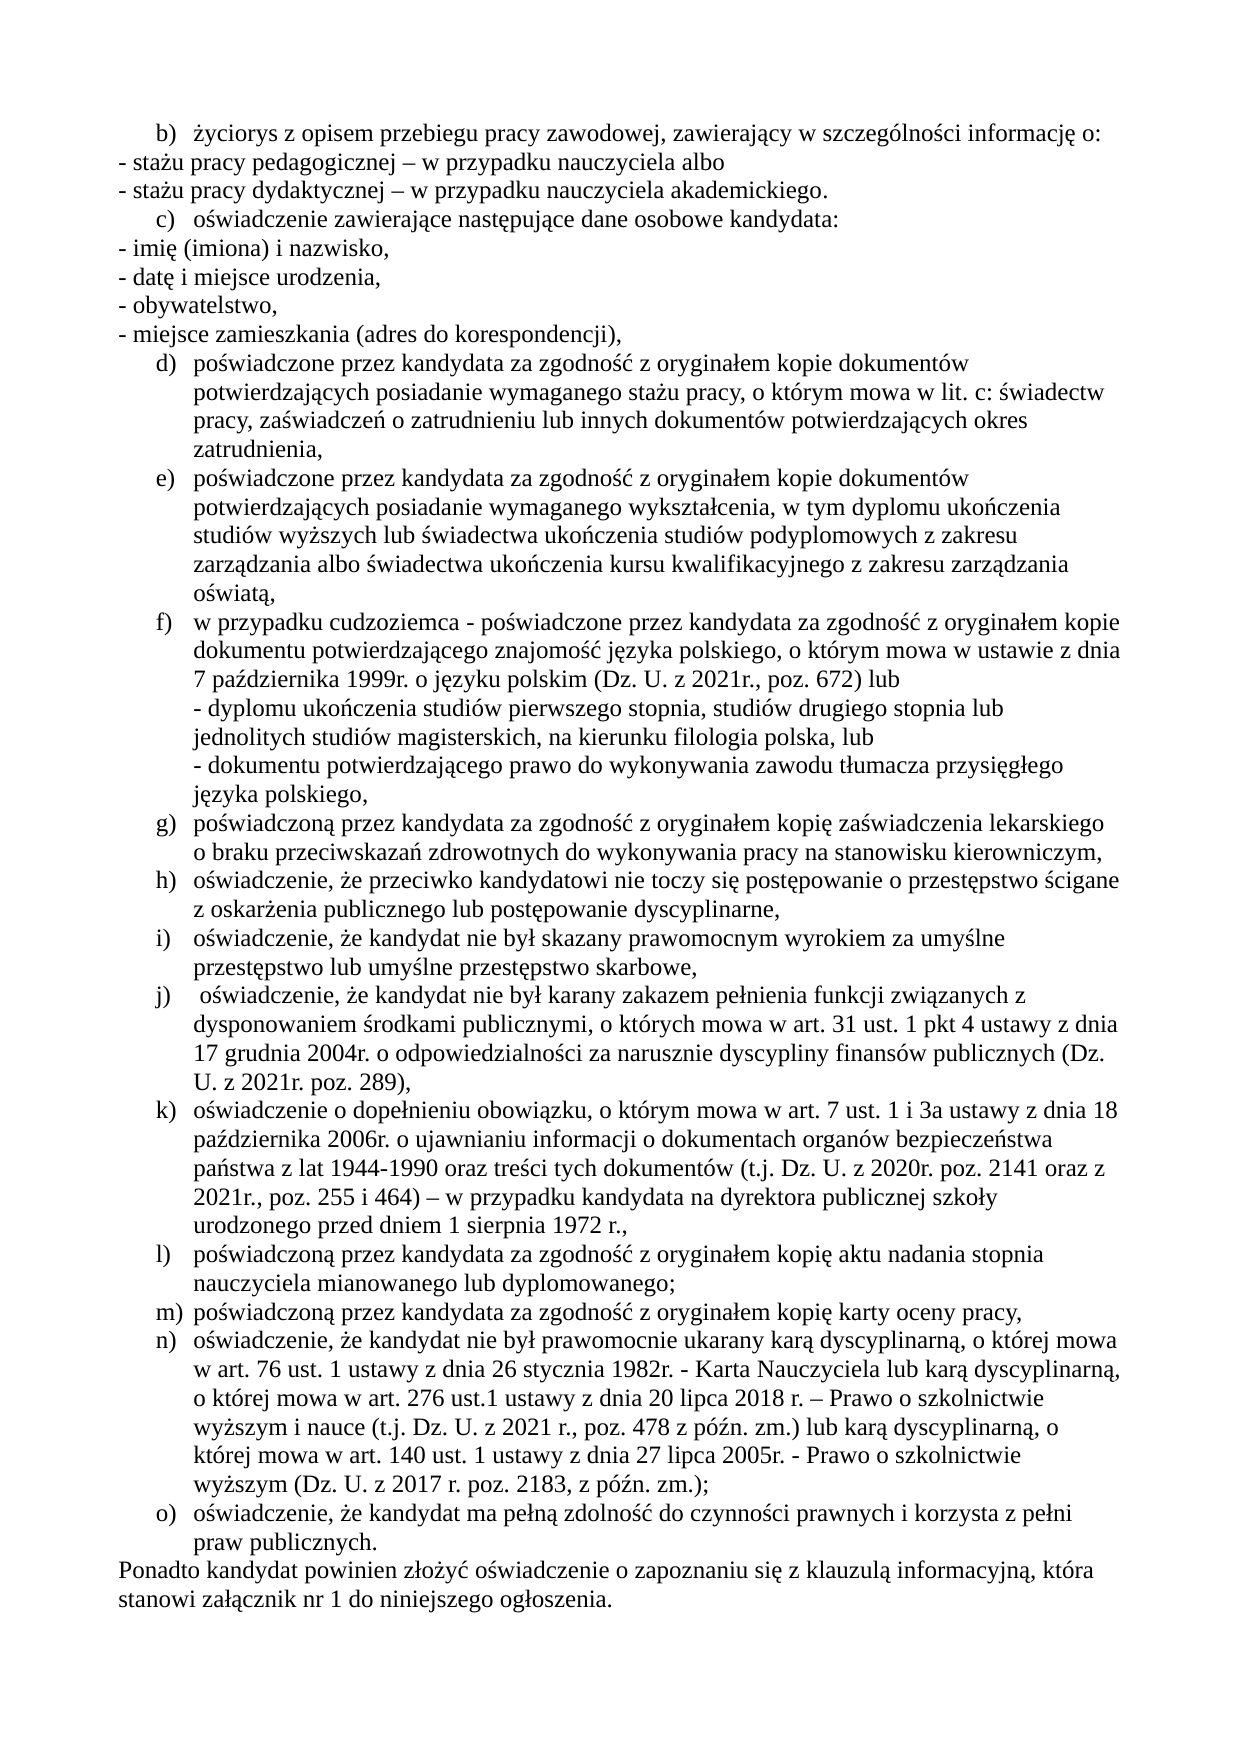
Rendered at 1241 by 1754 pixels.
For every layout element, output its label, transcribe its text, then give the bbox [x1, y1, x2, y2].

list poświadczone przez kandydata za zgodność z oryginałem kopie dokumentów potwierdzających posiadanie wymaganego wykształcenia, w tym dyplomu ukończenia studiów wyższych lub świadectwa ukończenia studiów podyplomowych z zakresu zarządzania albo świadectwa ukończenia kursu kwalifikacyjnego z zakresu zarządzania oświatą, [156, 463, 1122, 607]
text - obywatelstwo, [118, 291, 1122, 319]
list w przypadku cudzoziemca - poświadczone przez kandydata za zgodność z oryginałem kopie dokumentu potwierdzającego znajomość języka polskiego, o którym mowa w ustawie z dnia 7 października 1999r. o języku polskim (Dz. U. z 2021r., poz. 672) lub [156, 607, 1122, 693]
text - imię (imiona) i nazwisko, [118, 233, 1122, 262]
list życiorys z opisem przebiegu pracy zawodowej, zawierający w szczególności informację o: [156, 118, 1122, 147]
list oświadczenie zawierające następujące dane osobowe kandydata: [156, 204, 1122, 233]
list oświadczenie, że przeciwko kandydatowi nie toczy się postępowanie o przestępstwo ścigane z oskarżenia publicznego lub postępowanie dyscyplinarne, [156, 866, 1122, 923]
list poświadczone przez kandydata za zgodność z oryginałem kopie dokumentów potwierdzających posiadanie wymaganego stażu pracy, o którym mowa w lit. c: świadectw pracy, zaświadczeń o zatrudnieniu lub innych dokumentów potwierdzających okres zatrudnienia, [156, 348, 1122, 463]
list poświadczoną przez kandydata za zgodność z oryginałem kopię zaświadczenia lekarskiego o braku przeciwskazań zdrowotnych do wykonywania pracy na stanowisku kierowniczym, [156, 808, 1122, 866]
list oświadczenie o dopełnieniu obowiązku, o którym mowa w art. 7 ust. 1 i 3a ustawy z dnia 18 października 2006r. o ujawnianiu informacji o dokumentach organów bezpieczeństwa państwa z lat 1944-1990 oraz treści tych dokumentów (t.j. Dz. U. z 2020r. poz. 2141 oraz z 2021r., poz. 255 i 464) – w przypadku kandydata na dyrektora publicznej szkoły urodzonego przed dniem 1 sierpnia 1972 r., [156, 1096, 1122, 1239]
text Ponadto kandydat powinien złożyć oświadczenie o zapoznaniu się z klauzulą informacyjną, która stanowi załącznik nr 1 do niniejszego ogłoszenia. [118, 1556, 1122, 1613]
text - dyplomu ukończenia studiów pierwszego stopnia, studiów drugiego stopnia lub jednolitych studiów magisterskich, na kierunku filologia polska, lub [193, 693, 1122, 751]
list oświadczenie, że kandydat ma pełną zdolność do czynności prawnych i korzysta z pełni praw publicznych. [156, 1498, 1122, 1556]
list oświadczenie, że kandydat nie był karany zakazem pełnienia funkcji związanych z dysponowaniem środkami publicznymi, o których mowa w art. 31 ust. 1 pkt 4 ustawy z dnia 17 grudnia 2004r. o odpowiedzialności za narusznie dyscypliny finansów publicznych (Dz. U. z 2021r. poz. 289), [156, 981, 1122, 1096]
list oświadczenie, że kandydat nie był skazany prawomocnym wyrokiem za umyślne przestępstwo lub umyślne przestępstwo skarbowe, [156, 923, 1122, 981]
text - miejsce zamieszkania (adres do korespondencji), [118, 319, 1122, 348]
text - dokumentu potwierdzającego prawo do wykonywania zawodu tłumacza przysięgłego języka polskiego, [193, 751, 1122, 808]
list oświadczenie, że kandydat nie był prawomocnie ukarany karą dyscyplinarną, o której mowa w art. 76 ust. 1 ustawy z dnia 26 stycznia 1982r. - Karta Nauczyciela lub karą dyscyplinarną, o której mowa w art. 276 ust.1 ustawy z dnia 20 lipca 2018 r. – Prawo o szkolnictwie wyższym i nauce (t.j. Dz. U. z 2021 r., poz. 478 z późn. zm.) lub karą dyscyplinarną, o której mowa w art. 140 ust. 1 ustawy z dnia 27 lipca 2005r. - Prawo o szkolnictwie wyższym (Dz. U. z 2017 r. poz. 2183, z późn. zm.); [156, 1326, 1122, 1498]
list poświadczoną przez kandydata za zgodność z oryginałem kopię aktu nadania stopnia nauczyciela mianowanego lub dyplomowanego; [156, 1239, 1122, 1297]
text - stażu pracy pedagogicznej – w przypadku nauczyciela albo [118, 147, 1122, 176]
text - stażu pracy dydaktycznej – w przypadku nauczyciela akademickiego. [118, 176, 1122, 204]
text - datę i miejsce urodzenia, [118, 262, 1122, 291]
list poświadczoną przez kandydata za zgodność z oryginałem kopię karty oceny pracy, [156, 1297, 1122, 1326]
